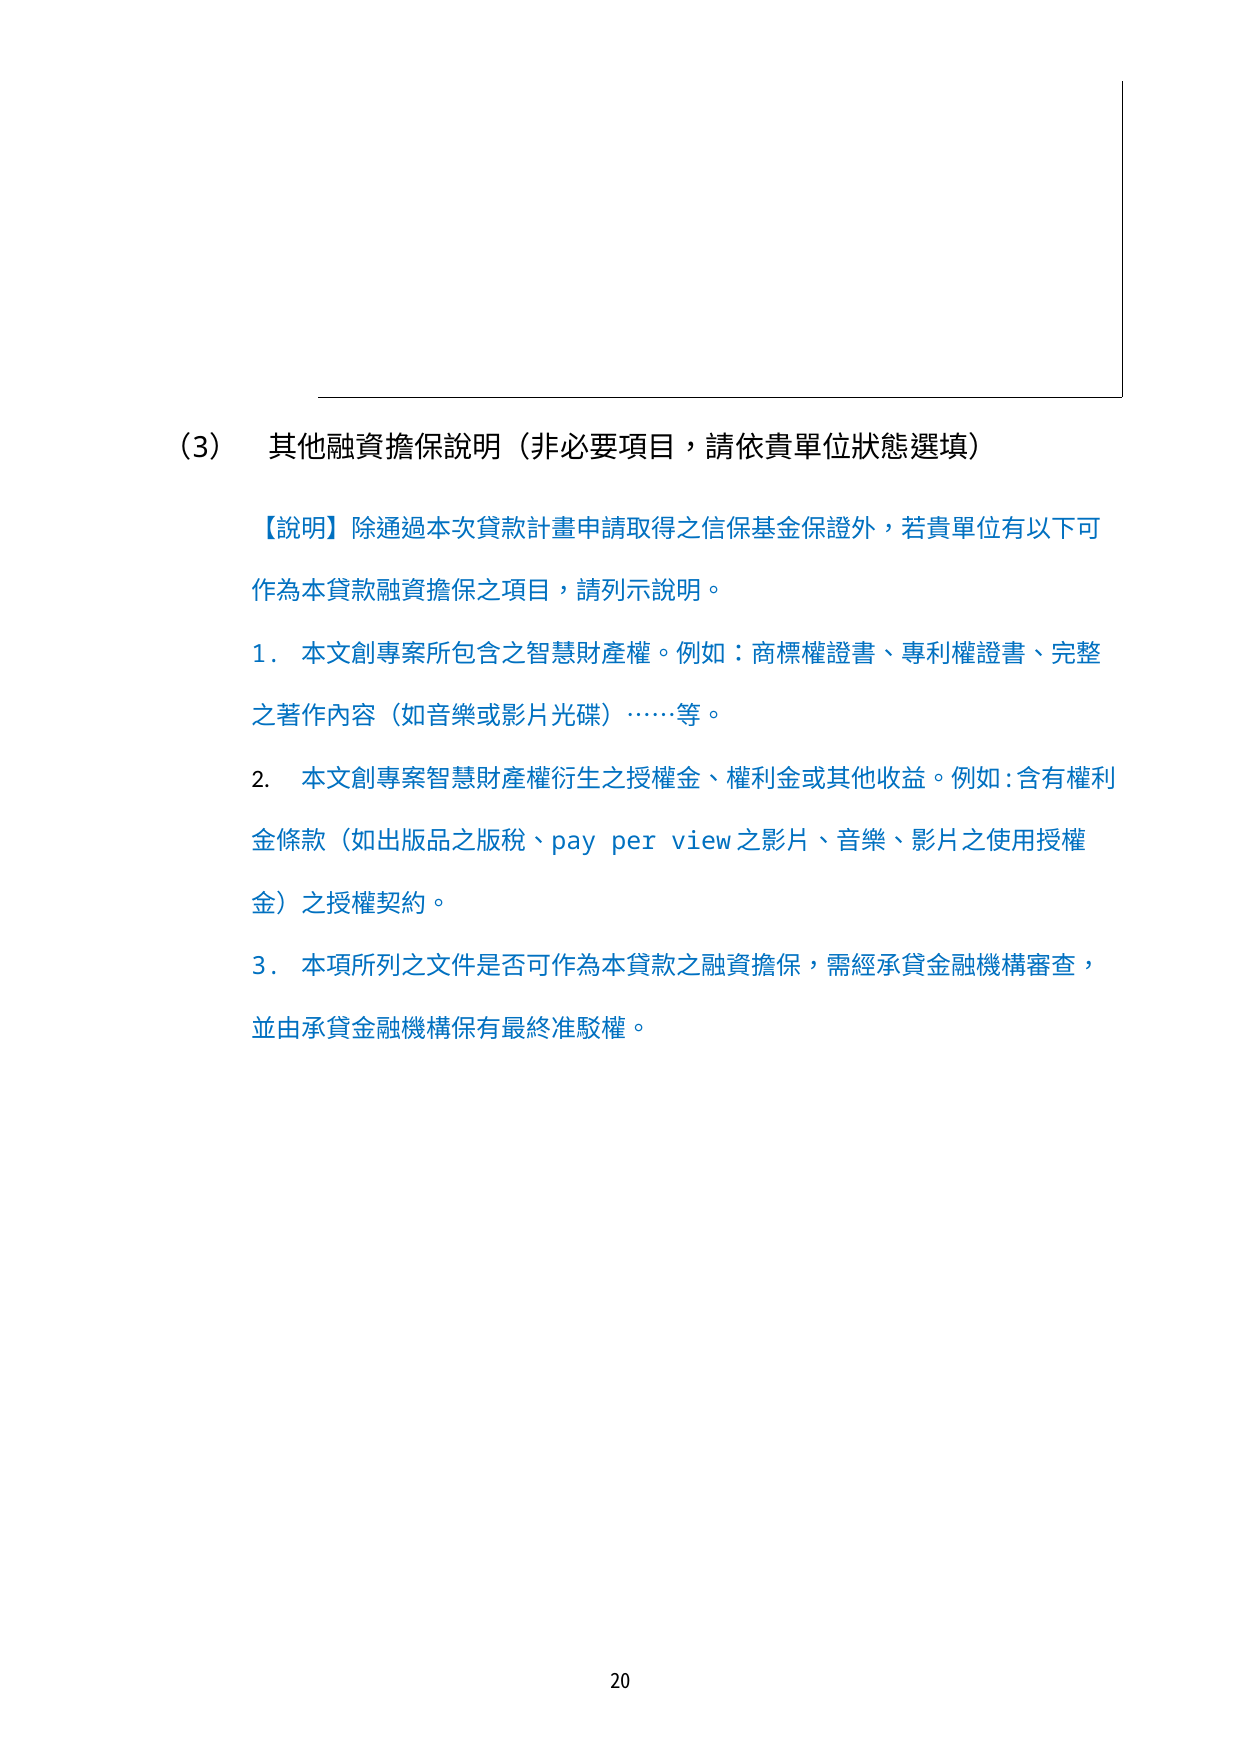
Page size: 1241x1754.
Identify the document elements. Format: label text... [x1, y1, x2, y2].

list 本項所列之文件是否可作為本貸款之融資擔保，需經承貸金融機構審查，並由承貸金融機構保有最終准駁權。 [251, 922, 1122, 1047]
text 【說明】除通過本次貸款計畫申請取得之信保基金保證外，若貴單位有以下可作為本貸款融資擔保之項目，請列示說明。 [251, 485, 1122, 610]
list 本文創專案智慧財產權衍生之授權金、權利金或其他收益。例如:含有權利金條款（如出版品之版稅、pay per view之影片、音樂、影片之使用授權金）之授權契約。 [251, 735, 1122, 922]
list 其他融資擔保說明（非必要項目，請依貴單位狀態選填） [162, 403, 1122, 466]
list 本文創專案所包含之智慧財產權。例如：商標權證書、專利權證書、完整之著作內容（如音樂或影片光碟）……等。 [251, 610, 1122, 735]
